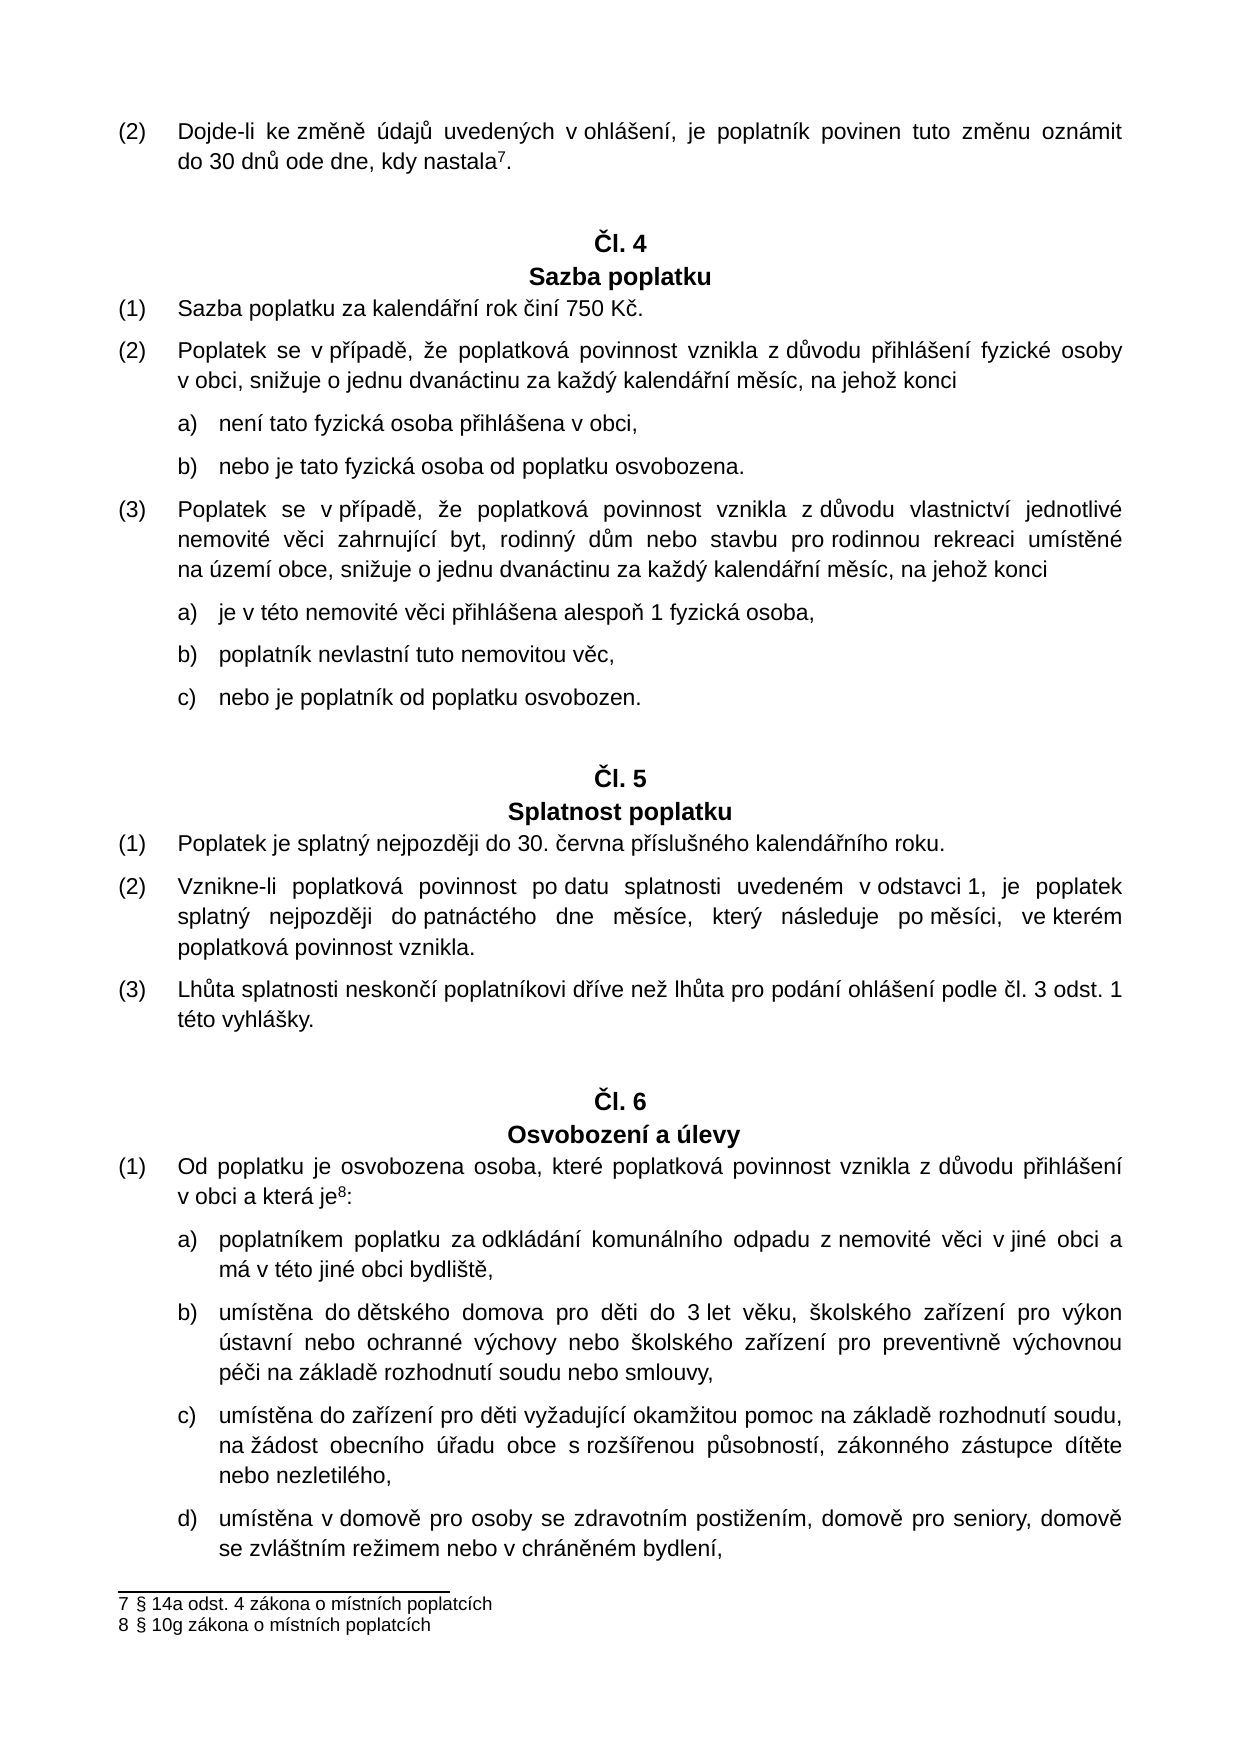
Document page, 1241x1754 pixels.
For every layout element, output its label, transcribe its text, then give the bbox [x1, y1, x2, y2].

list Poplatek se v případě, že poplatková povinnost vznikla z důvodu vlastnictví jednotlivé nemovité věci zahrnující byt, rodinný dům nebo stavbu pro rodinnou rekreaci umístěné na území obce, snižuje o jednu dvanáctinu za každý kalendářní měsíc, na jehož konci [118, 496, 1122, 582]
list umístěna do dětského domova pro děti do 3 let věku, školského zařízení pro výkon ústavní nebo ochranné výchovy nebo školského zařízení pro preventivně výchovnou péči na základě rozhodnutí soudu nebo smlouvy, [177, 1298, 1122, 1385]
list poplatníkem poplatku za odkládání komunálního odpadu z nemovité věci v jiné obci a má v této jiné obci bydliště, [177, 1226, 1122, 1282]
list poplatník nevlastní tuto nemovitou věc, [177, 641, 1122, 668]
list Sazba poplatku za kalendářní rok činí 750 Kč. [118, 294, 1122, 321]
list je v této nemovité věci přihlášena alespoň 1 fyzická osoba, [177, 599, 1122, 625]
list Lhůta splatnosti neskončí poplatníkovi dříve než lhůta pro podání ohlášení podle čl. 3 odst. 1 této vyhlášky. [118, 976, 1122, 1033]
list není tato fyzická osoba přihlášena v obci, [177, 410, 1122, 437]
list Poplatek je splatný nejpozději do 30. června příslušného kalendářního roku. [118, 830, 1122, 857]
subtitle Čl. 6 Osvobození a úlevy [118, 1087, 1122, 1148]
list nebo je tato fyzická osoba od poplatku osvobozena. [177, 453, 1122, 479]
subtitle Čl. 5 Splatnost poplatku [118, 764, 1122, 826]
list umístěna do zařízení pro děti vyžadující okamžitou pomoc na základě rozhodnutí soudu, na žádost obecního úřadu obce s rozšířenou působností, zákonného zástupce dítěte nebo nezletilého, [177, 1402, 1122, 1488]
subtitle Čl. 4 Sazba poplatku [118, 228, 1122, 290]
list Dojde-li ke změně údajů uvedených v ohlášení, je poplatník povinen tuto změnu oznámit do 30 dnů ode dne, kdy nastala. [118, 118, 1122, 175]
list umístěna v domově pro osoby se zdravotním postižením, domově pro seniory, domově se zvláštním režimem nebo v chráněném bydlení, [177, 1505, 1122, 1561]
list nebo je poplatník od poplatku osvobozen. [177, 684, 1122, 711]
list § 10g zákona o místních poplatcích [118, 1614, 1122, 1635]
list Vznikne-li poplatková povinnost po datu splatnosti uvedeném v odstavci 1, je poplatek splatný nejpozději do patnáctého dne měsíce, který následuje po měsíci, ve kterém poplatková povinnost vznikla. [118, 873, 1122, 960]
list Od poplatku je osvobozena osoba, které poplatková povinnost vznikla z důvodu přihlášení v obci a která je: [118, 1153, 1122, 1209]
list Poplatek se v případě, že poplatková povinnost vznikla z důvodu přihlášení fyzické osoby v obci, snižuje o jednu dvanáctinu za každý kalendářní měsíc, na jehož konci [118, 337, 1122, 394]
list § 14a odst. 4 zákona o místních poplatcích [118, 1592, 1122, 1614]
